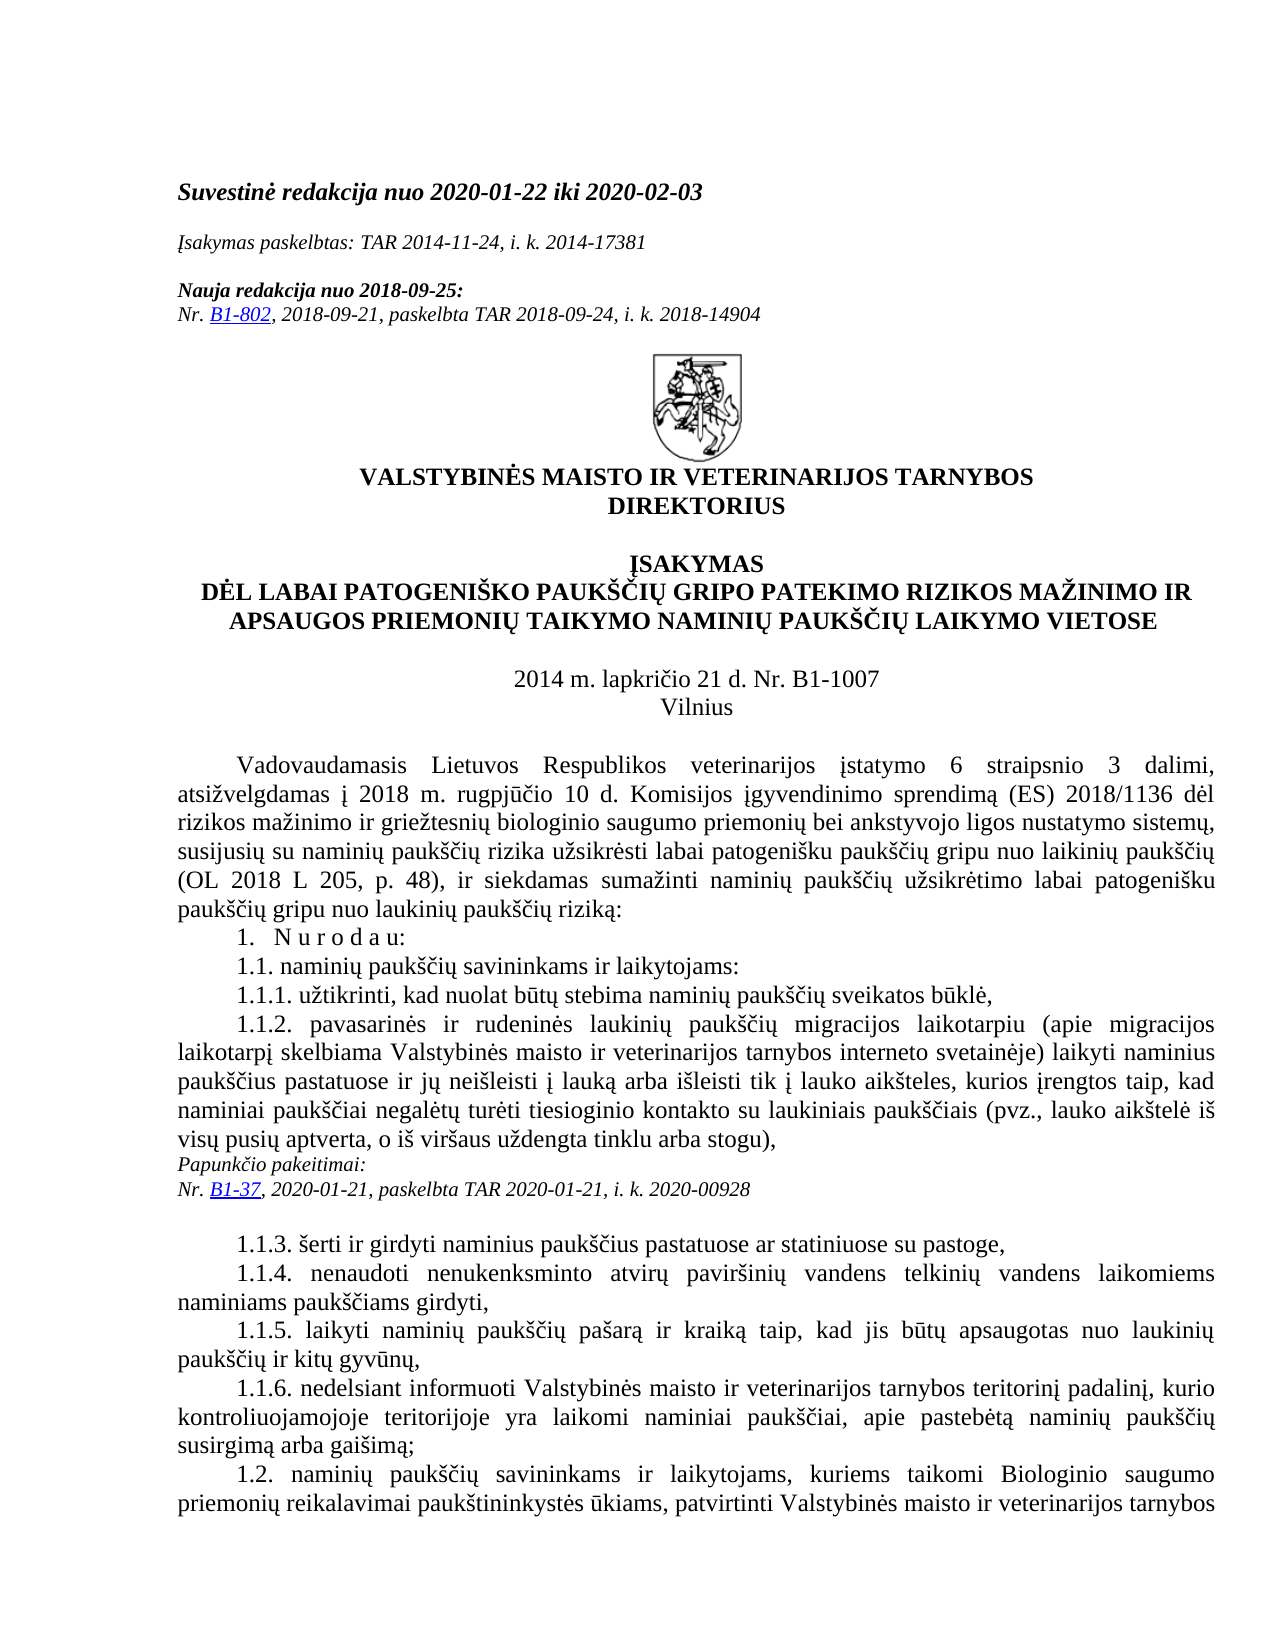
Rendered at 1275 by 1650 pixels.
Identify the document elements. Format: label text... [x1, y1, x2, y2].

text 1.2. naminių paukščių savininkams ir laikytojams, kuriems taikomi Biologinio saugumo priemonių reikalavimai paukštininkystės ūkiams, patvirtinti Valstybinės maisto ir veterinarijos tarnybos [177, 1459, 1216, 1517]
text Papunkčio pakeitimai: [177, 1152, 1216, 1176]
text Įsakymas paskelbtas: TAR 2014-11-24, i. k. 2014-17381 [177, 230, 1216, 254]
text VALSTYBINĖS MAISTO IR VETERINARIJOS TARNYBOS [177, 462, 1216, 491]
text Vilnius [177, 692, 1216, 721]
text 1.1.2. pavasarinės ir rudeninės laukinių paukščių migracijos laikotarpiu (apie migracijos laikotarpį skelbiama Valstybinės maisto ir veterinarijos tarnybos interneto svetainėje) laikyti naminius paukščius pastatuose ir jų neišleisti į lauką arba išleisti tik į lauko aikšteles, kurios įrengtos taip, kad naminiai paukščiai negalėtų turėti tiesioginio kontakto su laukiniais paukščiais (pvz., lauko aikštelė iš visų pusių aptverta, o iš viršaus uždengta tinklu arba stogu), [177, 1009, 1216, 1152]
text 2014 m. lapkričio 21 d. Nr. B1-1007 [177, 664, 1216, 692]
text Suvestinė redakcija nuo 2020-01-22 iki 2020-02-03 [177, 177, 1216, 206]
text Nr. B1-802, 2018-09-21, paskelbta TAR 2018-09-24, i. k. 2018-14904 [177, 302, 1216, 326]
text Nr. B1-37, 2020-01-21, paskelbta TAR 2020-01-21, i. k. 2020-00928 [177, 1176, 1216, 1201]
text Nauja redakcija nuo 2018-09-25: [177, 278, 1216, 302]
text 1.1.3. šerti ir girdyti naminius paukščius pastatuose ar statiniuose su pastoge, [177, 1229, 1216, 1258]
text Vadovaudamasis Lietuvos Respublikos veterinarijos įstatymo 6 straipsnio 3 dalimi, atsižvelgdamas į 2018 m. rugpjūčio 10 d. Komisijos įgyvendinimo sprendimą (ES) 2018/1136 dėl rizikos mažinimo ir griežtesnių biologinio saugumo priemonių bei ankstyvojo ligos nustatymo sistemų, susijusių su naminių paukščių rizika užsikrėsti labai patogenišku paukščių gripu nuo laikinių paukščių (OL 2018 L 205, p. 48), ir siekdamas sumažinti naminių paukščių užsikrėtimo labai patogenišku paukščių gripu nuo laukinių paukščių riziką: [177, 750, 1216, 922]
text ĮSAKYMAS [177, 549, 1216, 577]
text DIREKTORIUS [177, 491, 1216, 520]
text 1.1.6. nedelsiant informuoti Valstybinės maisto ir veterinarijos tarnybos teritorinį padalinį, kurio kontroliuojamojoje teritorijoje yra laikomi naminiai paukščiai, apie pastebėtą naminių paukščių susirgimą arba gaišimą; [177, 1373, 1216, 1459]
text 1.1. naminių paukščių savininkams ir laikytojams: [177, 951, 1216, 980]
text 1.1.5. laikyti naminių paukščių pašarą ir kraiką taip, kad jis būtų apsaugotas nuo laukinių paukščių ir kitų gyvūnų, [177, 1316, 1216, 1373]
text 1.1.1. užtikrinti, kad nuolat būtų stebima naminių paukščių sveikatos būklė, [177, 980, 1216, 1009]
text DĖL LABAI PATOGENIŠKO PAUKŠČIŲ GRIPO PATEKIMO RIZIKOS MAŽINIMO IR APSAUGOS PRIEMONIŲ TAIKYMO NAMINIŲ PAUKŠČIŲ LAIKYMO VIETOSE [177, 577, 1216, 635]
text 1. N u r o d a u: [177, 922, 1216, 951]
text 1.1.4. nenaudoti nenukenksminto atvirų paviršinių vandens telkinių vandens laikomiems naminiams paukščiams girdyti, [177, 1258, 1216, 1316]
